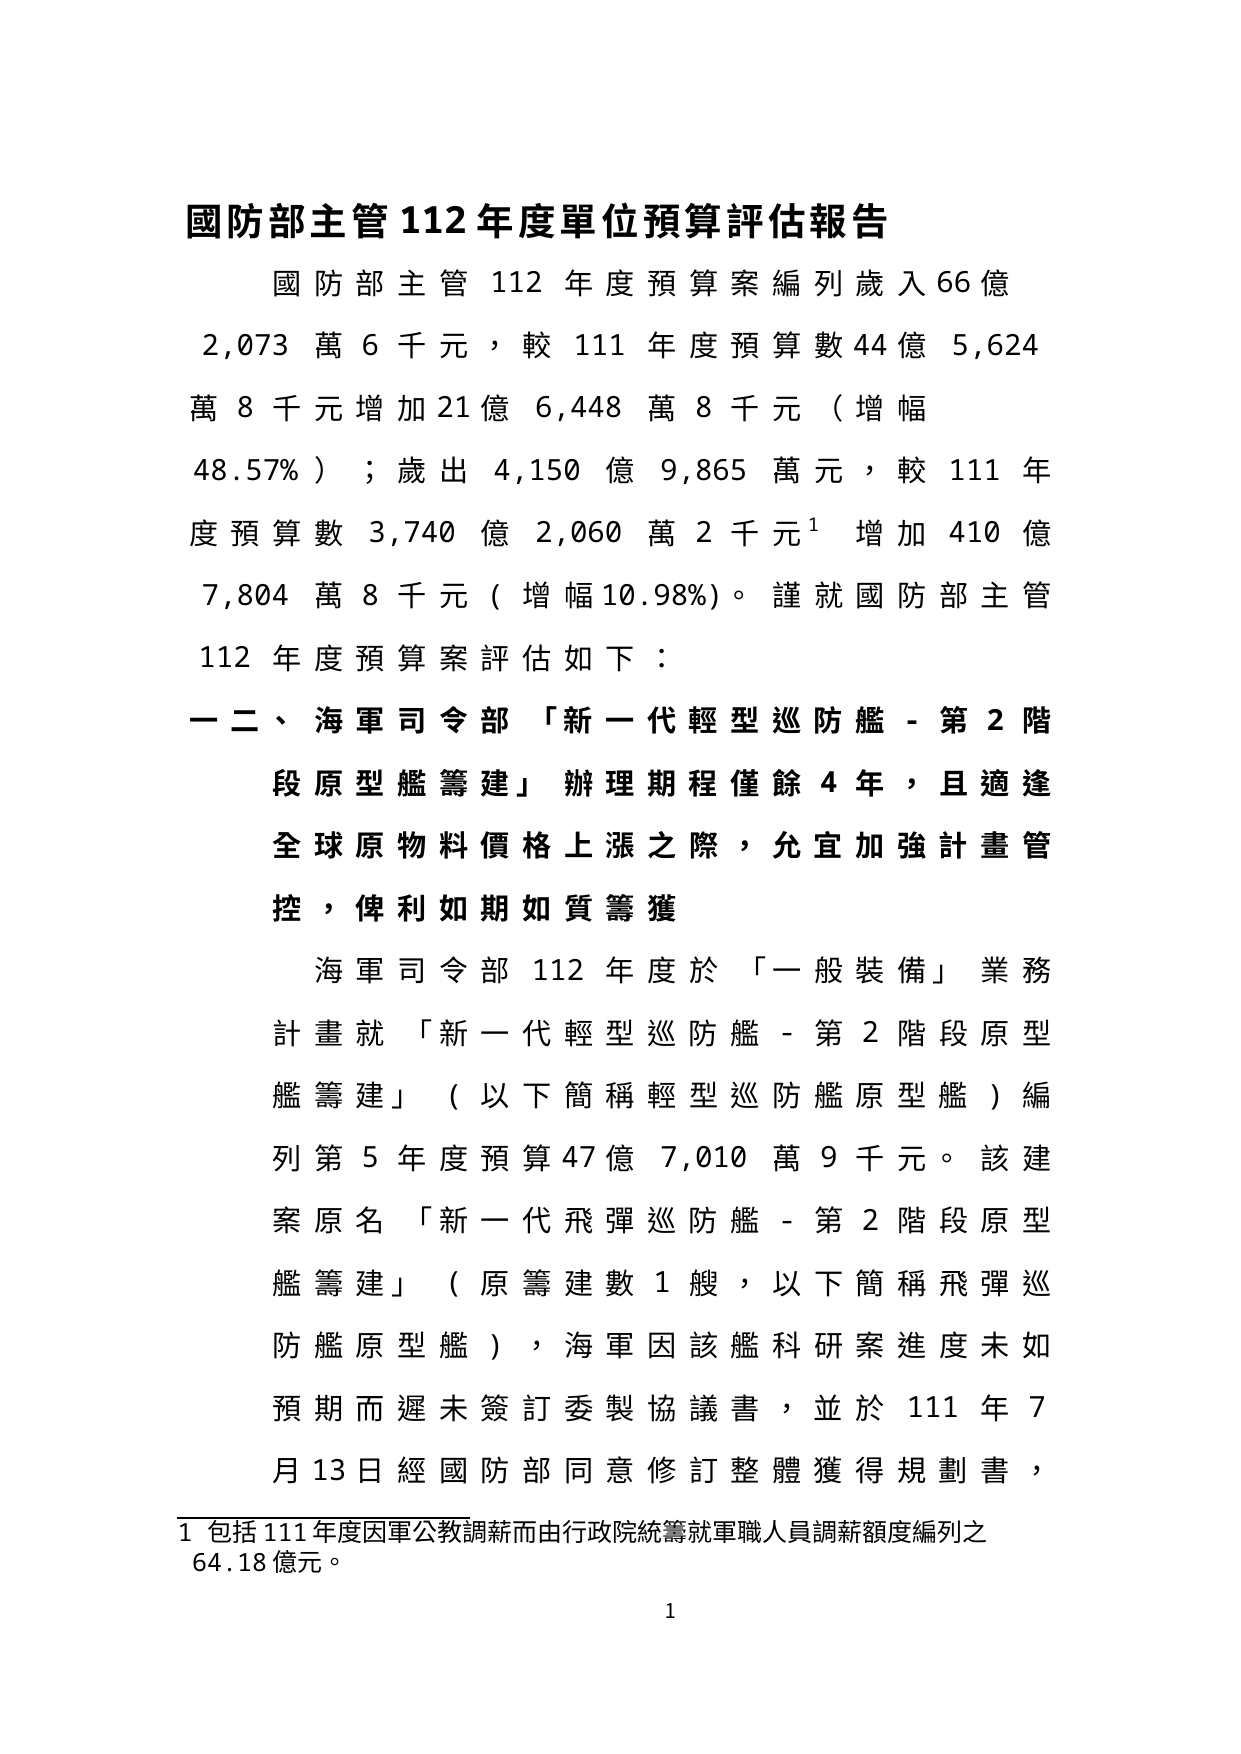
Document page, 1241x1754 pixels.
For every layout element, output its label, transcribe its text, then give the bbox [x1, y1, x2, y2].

text 國防部主管112年度單位預算評估報告 [183, 177, 1058, 240]
text 包括111年度因軍公教調薪而由行政院統籌就軍職人員調薪額度編列之64.18億元。 [177, 1518, 1063, 1577]
text 一二、海軍司令部「新一代輕型巡防艦-第2階段原型艦籌建」辦理期程僅餘4年，且適逢全球原物料價格上漲之際，允宜加強計畫管控，俾利如期如質籌獲 [183, 677, 1058, 927]
text 海軍司令部112年度於「一般裝備」業務計畫就「新一代輕型巡防艦-第2階段原型艦籌建」(以下簡稱輕型巡防艦原型艦)編列第5年度預算47億7,010萬9千元。該建案原名「新一代飛彈巡防艦-第2階段原型艦籌建」(原籌建數1艘，以下簡稱飛彈巡防艦原型艦)，海軍因該艦科研案進度未如預期而遲未簽訂委製協議書，並於111年7月13日經國防部同意修訂整體獲得規劃書， [242, 927, 1058, 1490]
text 國防部主管112年度預算案編列歲入66億2,073萬6千元，較111年度預算數44億5,624萬8千元增加21億6,448萬8千元（增幅48.57%）；歲出4,150億9,865萬元，較111年度預算數3,740億2,060萬2千元增加410億7,804萬8千元(增幅10.98%)。謹就國防部主管112年度預算案評估如下： [183, 240, 1058, 677]
